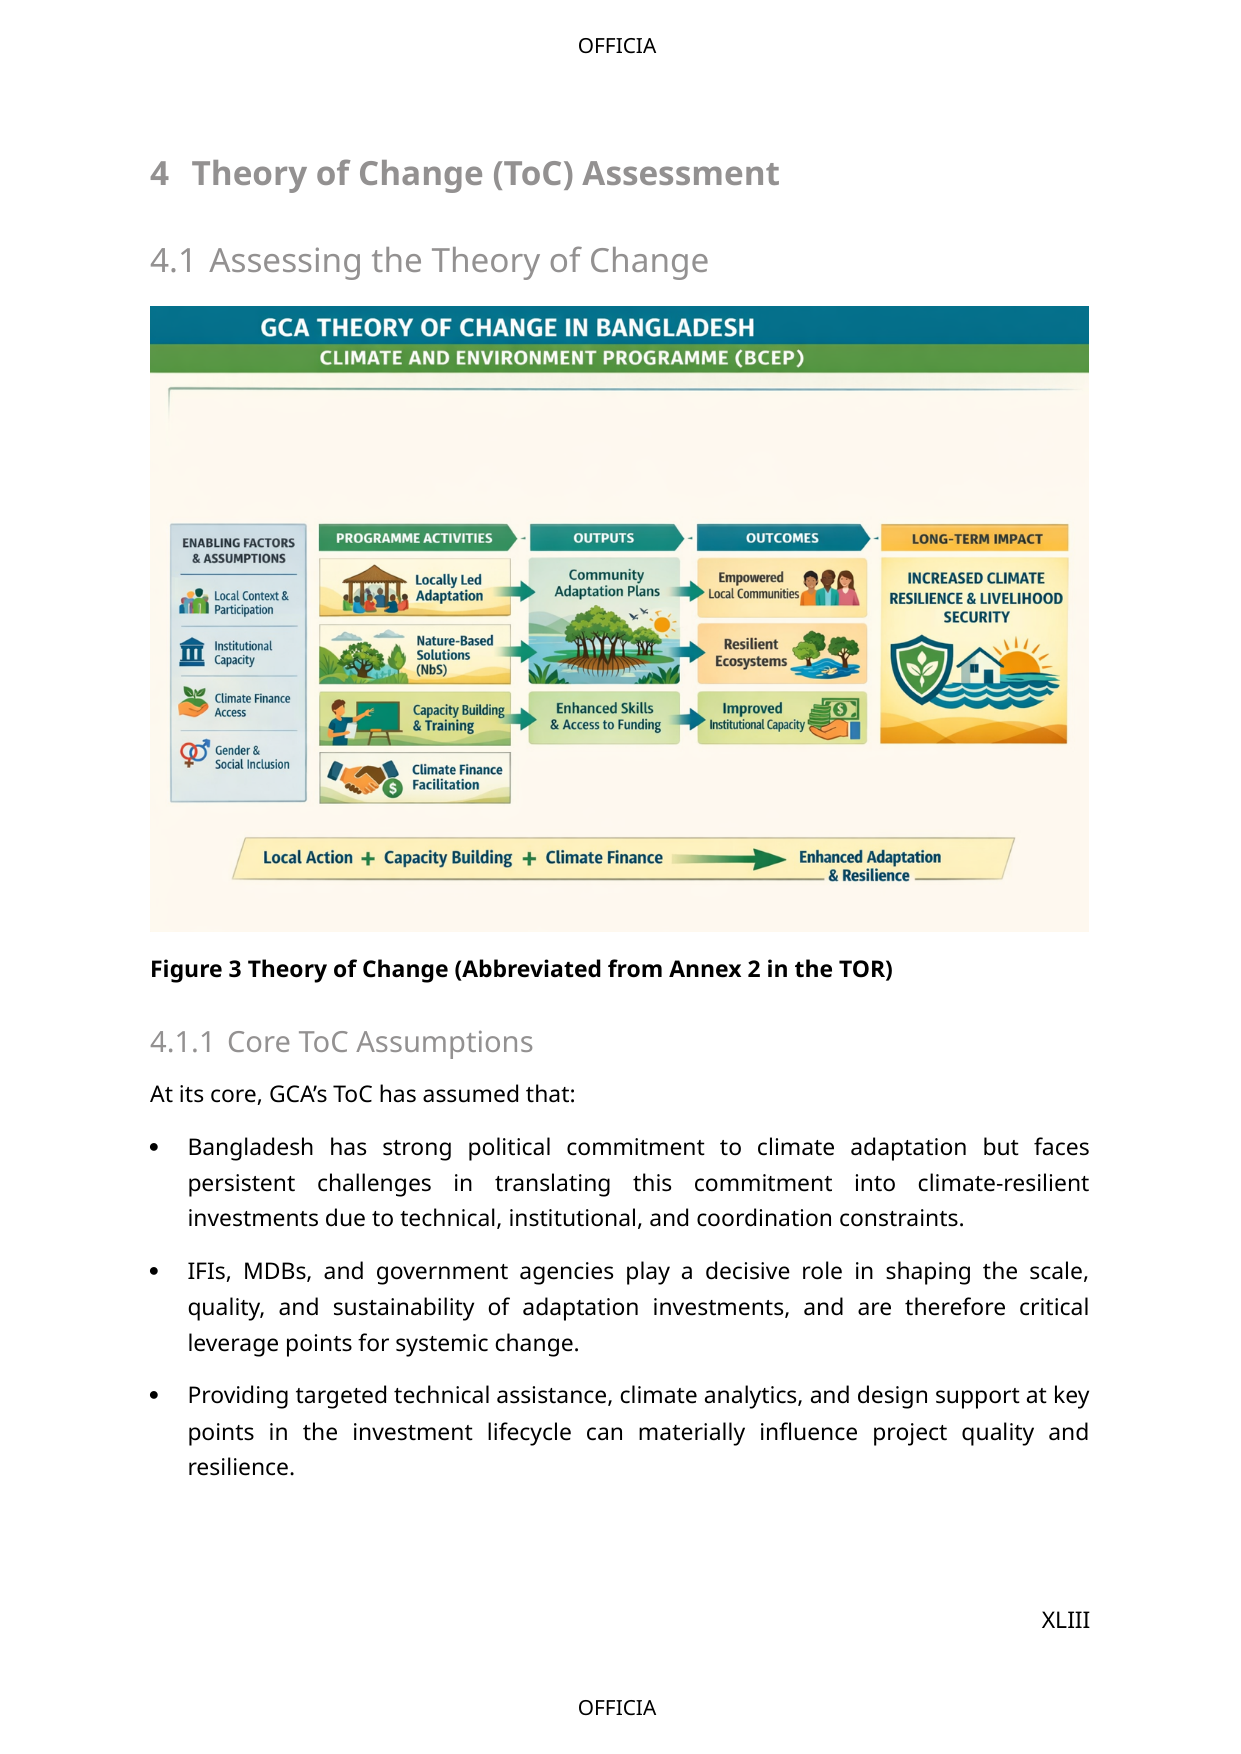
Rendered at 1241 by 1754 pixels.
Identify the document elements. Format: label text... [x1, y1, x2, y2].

list Providing targeted technical assistance, climate analytics, and design support at key points in the investment lifecycle can materially influence project quality and resilience. [150, 1379, 1090, 1483]
list Bangladesh has strong political commitment to climate adaptation but faces persistent challenges in translating this commitment into climate-resilient investments due to technical, institutional, and coordination constraints. [150, 1131, 1090, 1234]
subtitle Core ToC Assumptions [150, 1022, 1090, 1061]
subtitle Theory of Change (ToC) Assessment [150, 150, 1090, 195]
text At its core, GCA’s ToC has assumed that: [150, 1078, 1090, 1109]
list IFIs, MDBs, and government agencies play a decisive role in shaping the scale, quality, and sustainability of adaptation investments, and are therefore critical leverage points for systemic change. [150, 1255, 1090, 1358]
subtitle Assessing the Theory of Change [150, 237, 1090, 282]
text Figure 3 Theory of Change (Abbreviated from Annex 2 in the TOR) [150, 953, 1090, 984]
